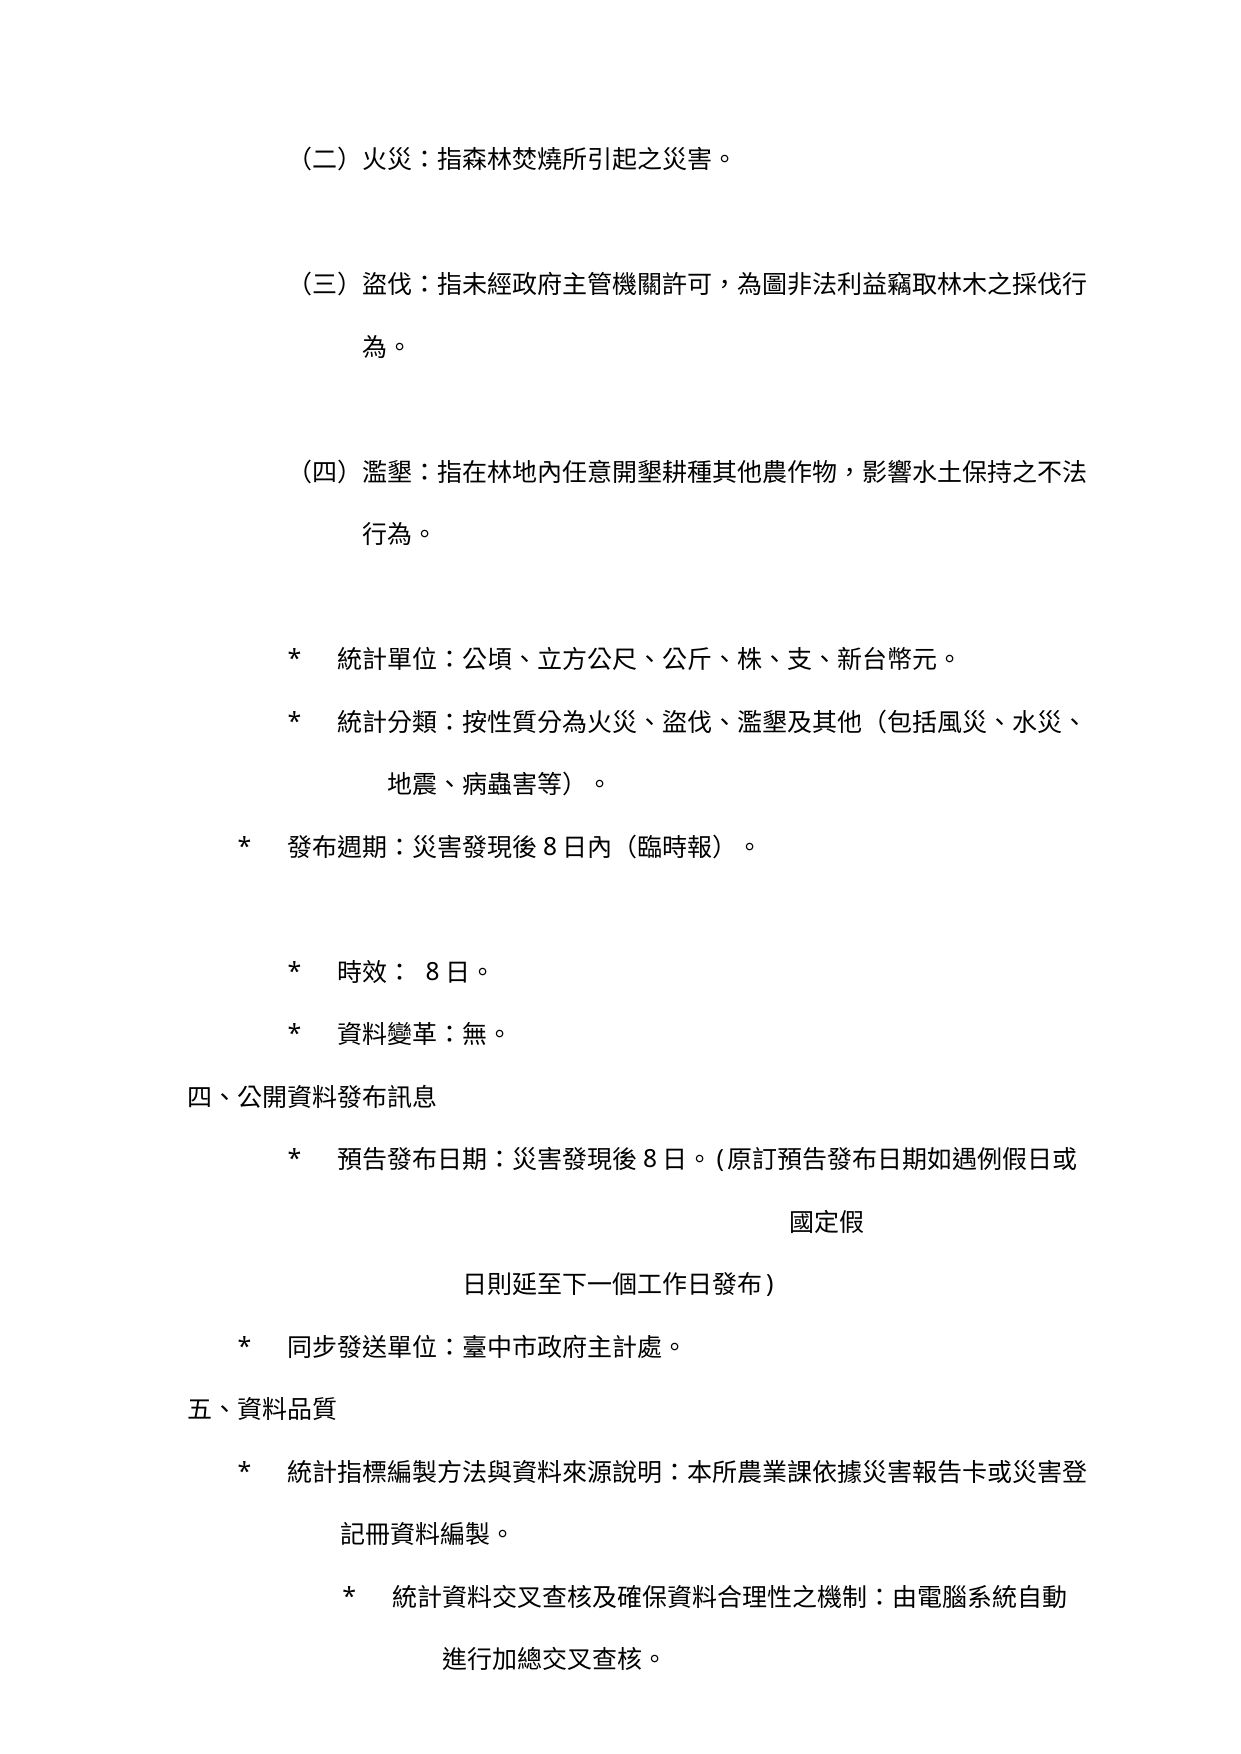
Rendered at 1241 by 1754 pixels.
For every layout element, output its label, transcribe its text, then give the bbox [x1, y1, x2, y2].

list 統計資料交叉查核及確保資料合理性之機制：由電腦系統自動進行加總交叉查核。 [342, 1554, 1087, 1679]
text （四）濫墾：指在林地內任意開墾耕種其他農作物，影響水土保持之不法 行為。 [287, 429, 1087, 554]
list 統計單位：公頃、立方公尺、公斤、株、支、新台幣元。 [287, 616, 1087, 679]
text （二）火災：指森林焚燒所引起之災害。 [237, 116, 1087, 179]
list 統計分類：按性質分為火災、盜伐、濫墾及其他（包括風災、水災、地震、病蟲害等）。 [287, 679, 1087, 804]
list 同步發送單位：臺中市政府主計處。 [237, 1304, 1087, 1366]
text （三）盜伐：指未經政府主管機關許可，為圖非法利益竊取林木之採伐行 為。 [287, 241, 1087, 366]
text 四、公開資料發布訊息 [187, 1054, 1087, 1116]
list 時效： 8日。 [287, 929, 1087, 991]
list 發布週期：災害發現後8日內（臨時報）。 [237, 804, 1087, 866]
list 預告發布日期：災害發現後8日。(原訂預告發布日期如遇例假日或國定假 [287, 1116, 1087, 1241]
list 資料變革：無。 [287, 991, 1087, 1054]
list 統計指標編製方法與資料來源說明：本所農業課依據災害報告卡或災害登記冊資料編製。 [237, 1429, 1087, 1554]
text 五、資料品質 [187, 1366, 1087, 1429]
text 日則延至下一個工作日發布) [237, 1241, 1087, 1304]
